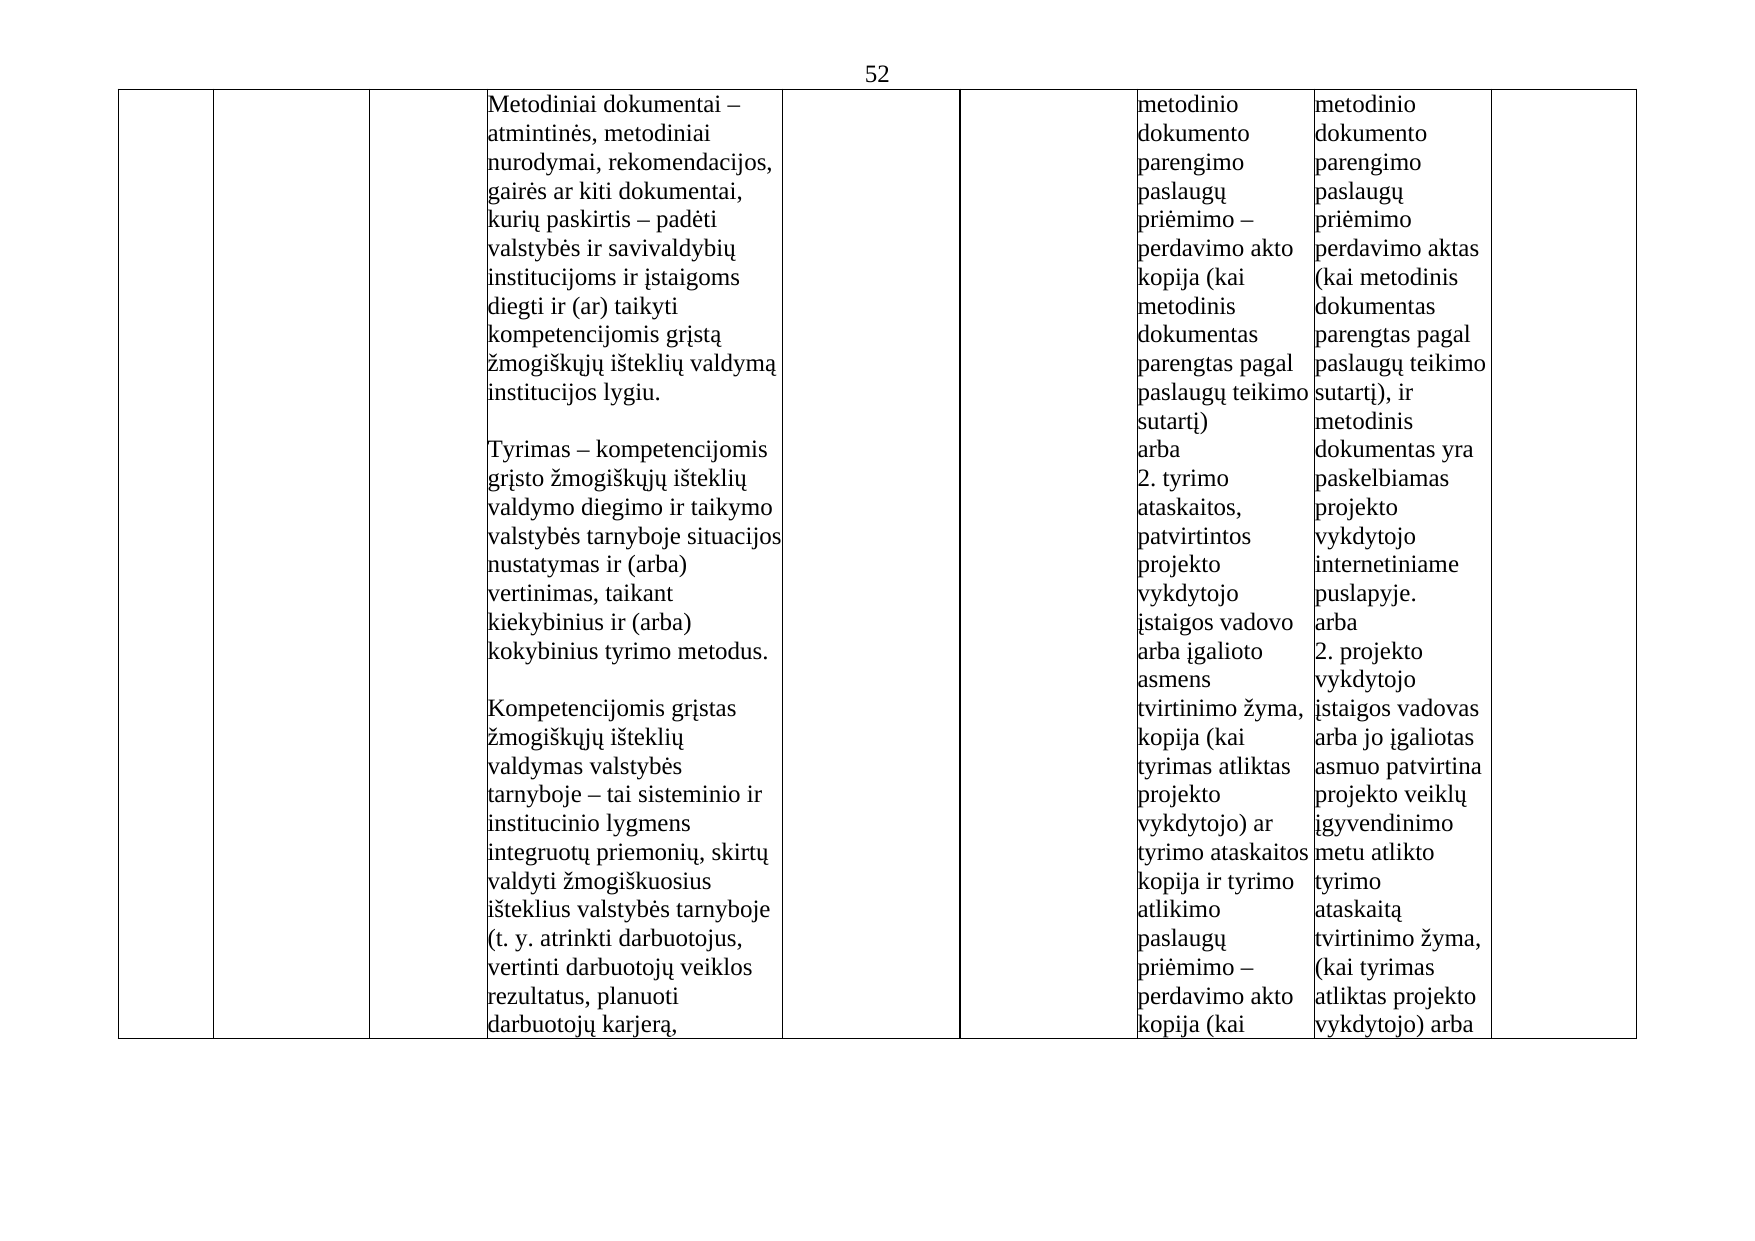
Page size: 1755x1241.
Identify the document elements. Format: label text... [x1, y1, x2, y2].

table_cell Metodiniai dokumentai – atmintinės, metodiniai nurodymai, rekomendacijos, gairės ar kiti dokumentai, kurių paskirtis – padėti valstybės ir savivaldybių institucijoms ir įstaigoms diegti ir (ar) taikyti kompetencijomis grįstą žmogiškųjų išteklių valdymą institucijos lygiu. Tyrimas – kompetencijomis grįsto žmogiškųjų išteklių valdymo diegimo ir taikymo valstybės tarnyboje situacijos nustatymas ir (arba) vertinimas, taikant kiekybinius ir (arba) kokybinius tyrimo metodus. Kompetencijomis grįstas žmogiškųjų išteklių valdymas valstybės tarnyboje – tai sisteminio ir institucinio lygmens integruotų priemonių, skirtų valdyti žmogiškuosius išteklius valstybės tarnyboje (t. y. atrinkti darbuotojus, vertinti darbuotojų veiklos rezultatus, planuoti darbuotojų karjerą, [488, 90, 782, 1038]
table_cell [1492, 90, 1636, 1038]
table_cell [214, 90, 369, 1038]
table_cell metodinio dokumento parengimo paslaugų priėmimo – perdavimo akto kopija (kai metodinis dokumentas parengtas pagal paslaugų teikimo sutartį) arba 2. tyrimo ataskaitos, patvirtintos projekto vykdytojo įstaigos vadovo arba įgalioto asmens tvirtinimo žyma, kopija (kai tyrimas atliktas projekto vykdytojo) ar tyrimo ataskaitos kopija ir tyrimo atlikimo paslaugų priėmimo – perdavimo akto kopija (kai [1138, 90, 1314, 1038]
table_cell [961, 90, 1137, 1038]
table_cell [783, 90, 959, 1038]
table_cell metodinio dokumento parengimo paslaugų priėmimo perdavimo aktas (kai metodinis dokumentas parengtas pagal paslaugų teikimo sutartį), ir metodinis dokumentas yra paskelbiamas projekto vykdytojo internetiniame puslapyje. arba 2. projekto vykdytojo įstaigos vadovas arba jo įgaliotas asmuo patvirtina projekto veiklų įgyvendinimo metu atlikto tyrimo ataskaitą tvirtinimo žyma, (kai tyrimas atliktas projekto vykdytojo) arba [1315, 90, 1491, 1038]
table_cell [370, 90, 487, 1038]
table_cell [119, 90, 213, 1038]
